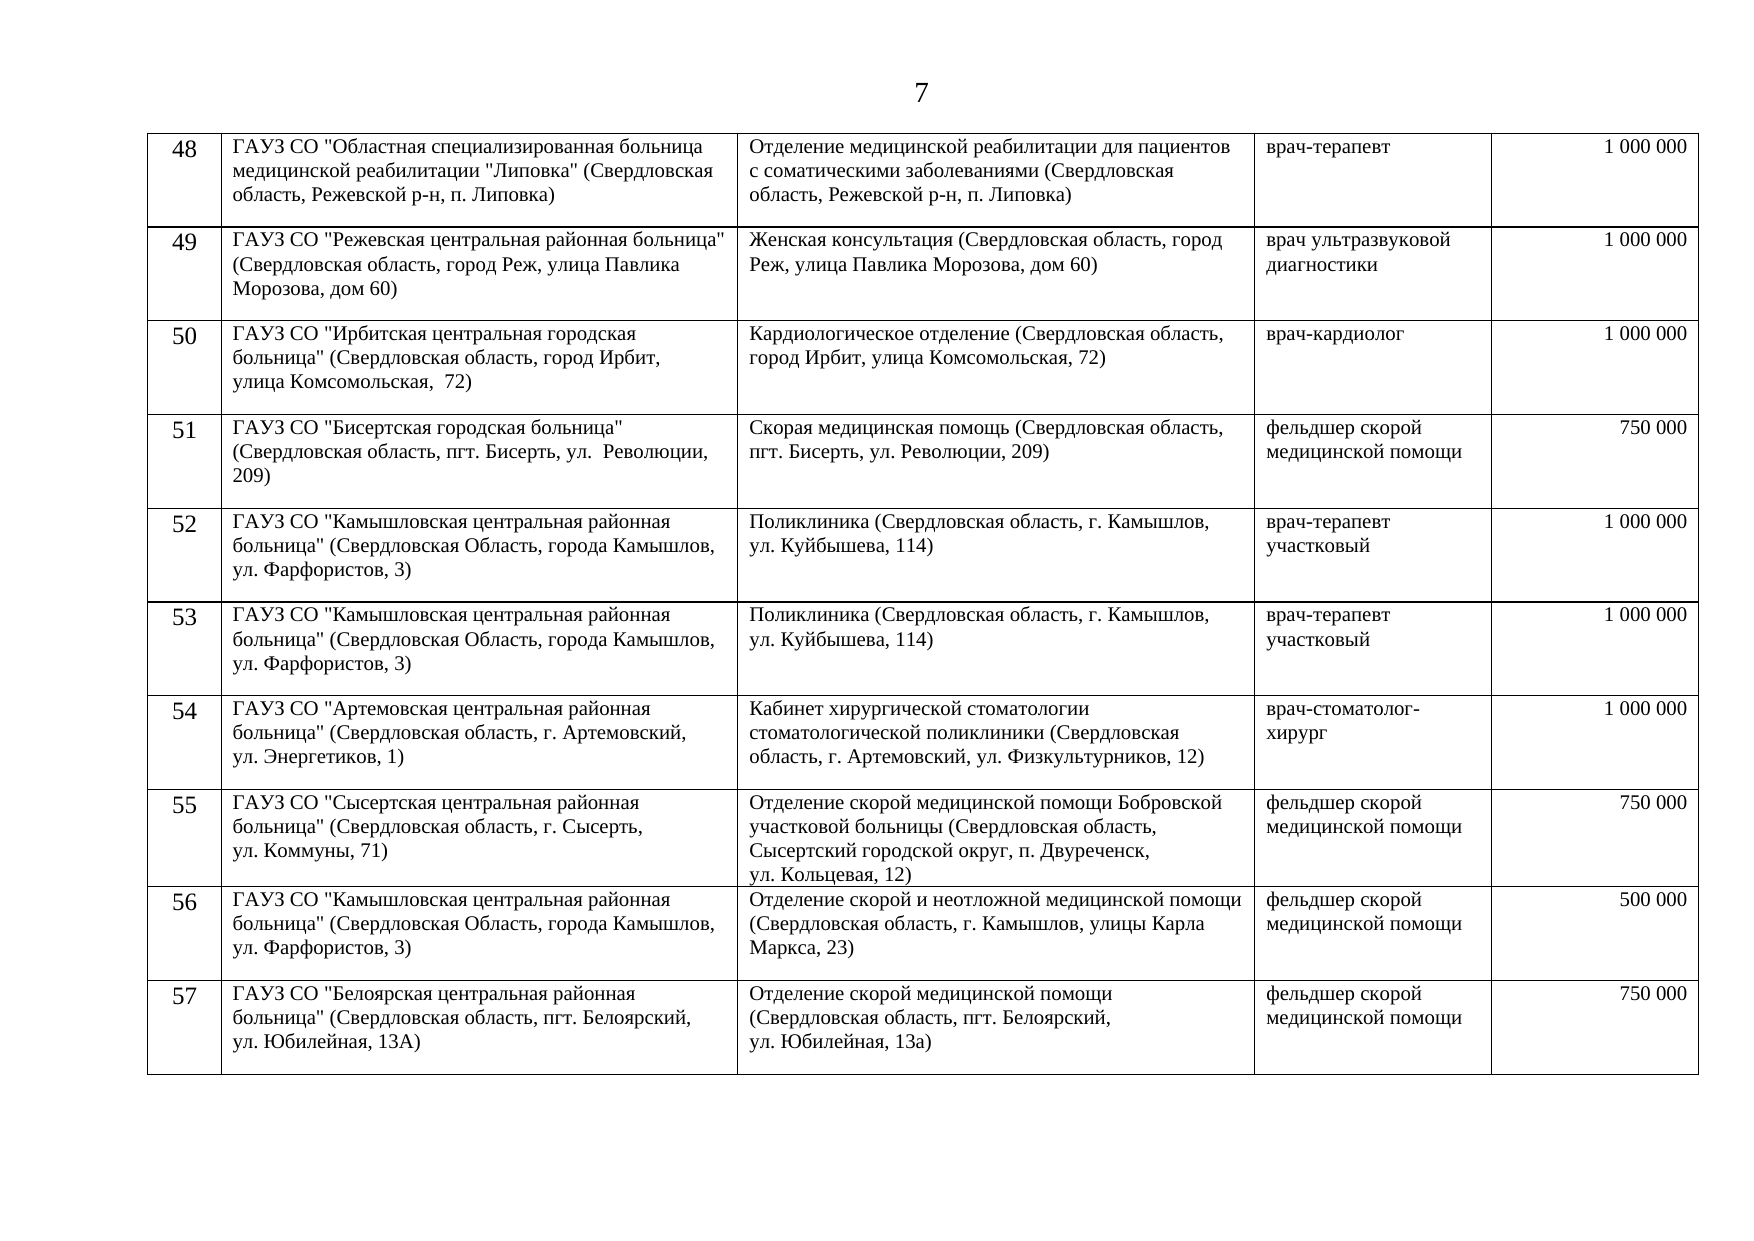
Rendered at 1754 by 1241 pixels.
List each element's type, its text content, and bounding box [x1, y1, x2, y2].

table_cell врач-терапевт участковый [1255, 603, 1491, 695]
table_cell 500 000 [1492, 887, 1698, 980]
table_cell 57 [148, 981, 221, 1074]
table_cell Поликлиника (Свердловская область, г. Камышлов, ул. Куйбышева, 114) [738, 509, 1254, 601]
table_cell ГАУЗ СО "Бисертская городская больница" (Свердловская область, пгт. Бисерть, ул. Революции, 209) [222, 415, 737, 508]
table_cell 56 [148, 887, 221, 980]
table_cell 750 000 [1492, 790, 1698, 886]
table_cell 55 [148, 790, 221, 886]
table_cell фельдшер скорой медицинской помощи [1255, 981, 1491, 1074]
table_cell ГАУЗ СО "Камышловская центральная районная больница" (Свердловская Область, города Камышлов, ул. Фарфористов, 3) [222, 887, 737, 980]
table_cell Кардиологическое отделение (Свердловская область, город Ирбит, улица Комсомольская, 72) [738, 321, 1254, 414]
table_cell врач ультразвуковой диагностики [1255, 228, 1491, 320]
table_cell 1 000 000 [1492, 134, 1698, 226]
table_cell фельдшер скорой медицинской помощи [1255, 790, 1491, 886]
table_cell ГАУЗ СО "Камышловская центральная районная больница" (Свердловская Область, города Камышлов, ул. Фарфористов, 3) [222, 509, 737, 601]
table_cell врач-кардиолог [1255, 321, 1491, 414]
table_cell Поликлиника (Свердловская область, г. Камышлов, ул. Куйбышева, 114) [738, 603, 1254, 695]
table_cell Отделение медицинской реабилитации для пациентов с соматическими заболеваниями (Свердловская область, Режевской р-н, п. Липовка) [738, 134, 1254, 226]
table_cell 1 000 000 [1492, 321, 1698, 414]
table_cell врач-стоматолог-хирург [1255, 696, 1491, 789]
table_cell Женская консультация (Свердловская область, город Реж, улица Павлика Морозова, дом 60) [738, 228, 1254, 320]
table_cell 54 [148, 696, 221, 789]
table_cell ГАУЗ СО "Сысертская центральная районная больница" (Свердловская область, г. Сысерть, ул. Коммуны, 71) [222, 790, 737, 886]
table_cell 1 000 000 [1492, 603, 1698, 695]
table_cell 750 000 [1492, 415, 1698, 508]
table_cell ГАУЗ СО "Областная специализированная больница медицинской реабилитации "Липовка" (Свердловская область, Режевской р-н, п. Липовка) [222, 134, 737, 226]
table_cell 49 [148, 228, 221, 320]
table_cell 1 000 000 [1492, 509, 1698, 601]
table_cell ГАУЗ СО "Артемовская центральная районная больница" (Свердловская область, г. Артемовский, ул. Энергетиков, 1) [222, 696, 737, 789]
table_cell ГАУЗ СО "Ирбитская центральная городская больница" (Свердловская область, город Ирбит, улица Комсомольская, 72) [222, 321, 737, 414]
table_cell 53 [148, 603, 221, 695]
table_cell Кабинет хирургической стоматологии стоматологической поликлиники (Свердловская область, г. Артемовский, ул. Физкультурников, 12) [738, 696, 1254, 789]
table_cell Отделение скорой медицинской помощи (Свердловская область, пгт. Белоярский, ул. Юбилейная, 13а) [738, 981, 1254, 1074]
table_cell фельдшер скорой медицинской помощи [1255, 415, 1491, 508]
table_cell врач-терапевт [1255, 134, 1491, 226]
table_cell 1 000 000 [1492, 696, 1698, 789]
table_cell ГАУЗ СО "Белоярская центральная районная больница" (Свердловская область, пгт. Белоярский, ул. Юбилейная, 13А) [222, 981, 737, 1074]
table_cell врач-терапевт участковый [1255, 509, 1491, 601]
table_cell Отделение скорой медицинской помощи Бобровской участковой больницы (Свердловская область, Сысертский городской округ, п. Двуреченск, ул. Кольцевая, 12) [738, 790, 1254, 886]
table_cell 52 [148, 509, 221, 601]
table_cell 1 000 000 [1492, 228, 1698, 320]
table_cell фельдшер скорой медицинской помощи [1255, 887, 1491, 980]
table_cell Скорая медицинская помощь (Свердловская область, пгт. Бисерть, ул. Революции, 209) [738, 415, 1254, 508]
table_cell 50 [148, 321, 221, 414]
table_cell 750 000 [1492, 981, 1698, 1074]
table_cell ГАУЗ СО "Камышловская центральная районная больница" (Свердловская Область, города Камышлов, ул. Фарфористов, 3) [222, 603, 737, 695]
table_cell 48 [148, 134, 221, 226]
table_cell Отделение скорой и неотложной медицинской помощи (Свердловская область, г. Камышлов, улицы Карла Маркса, 23) [738, 887, 1254, 980]
table_cell 51 [148, 415, 221, 508]
table_cell ГАУЗ СО "Режевская центральная районная больница" (Свердловская область, город Реж, улица Павлика Морозова, дом 60) [222, 228, 737, 320]
